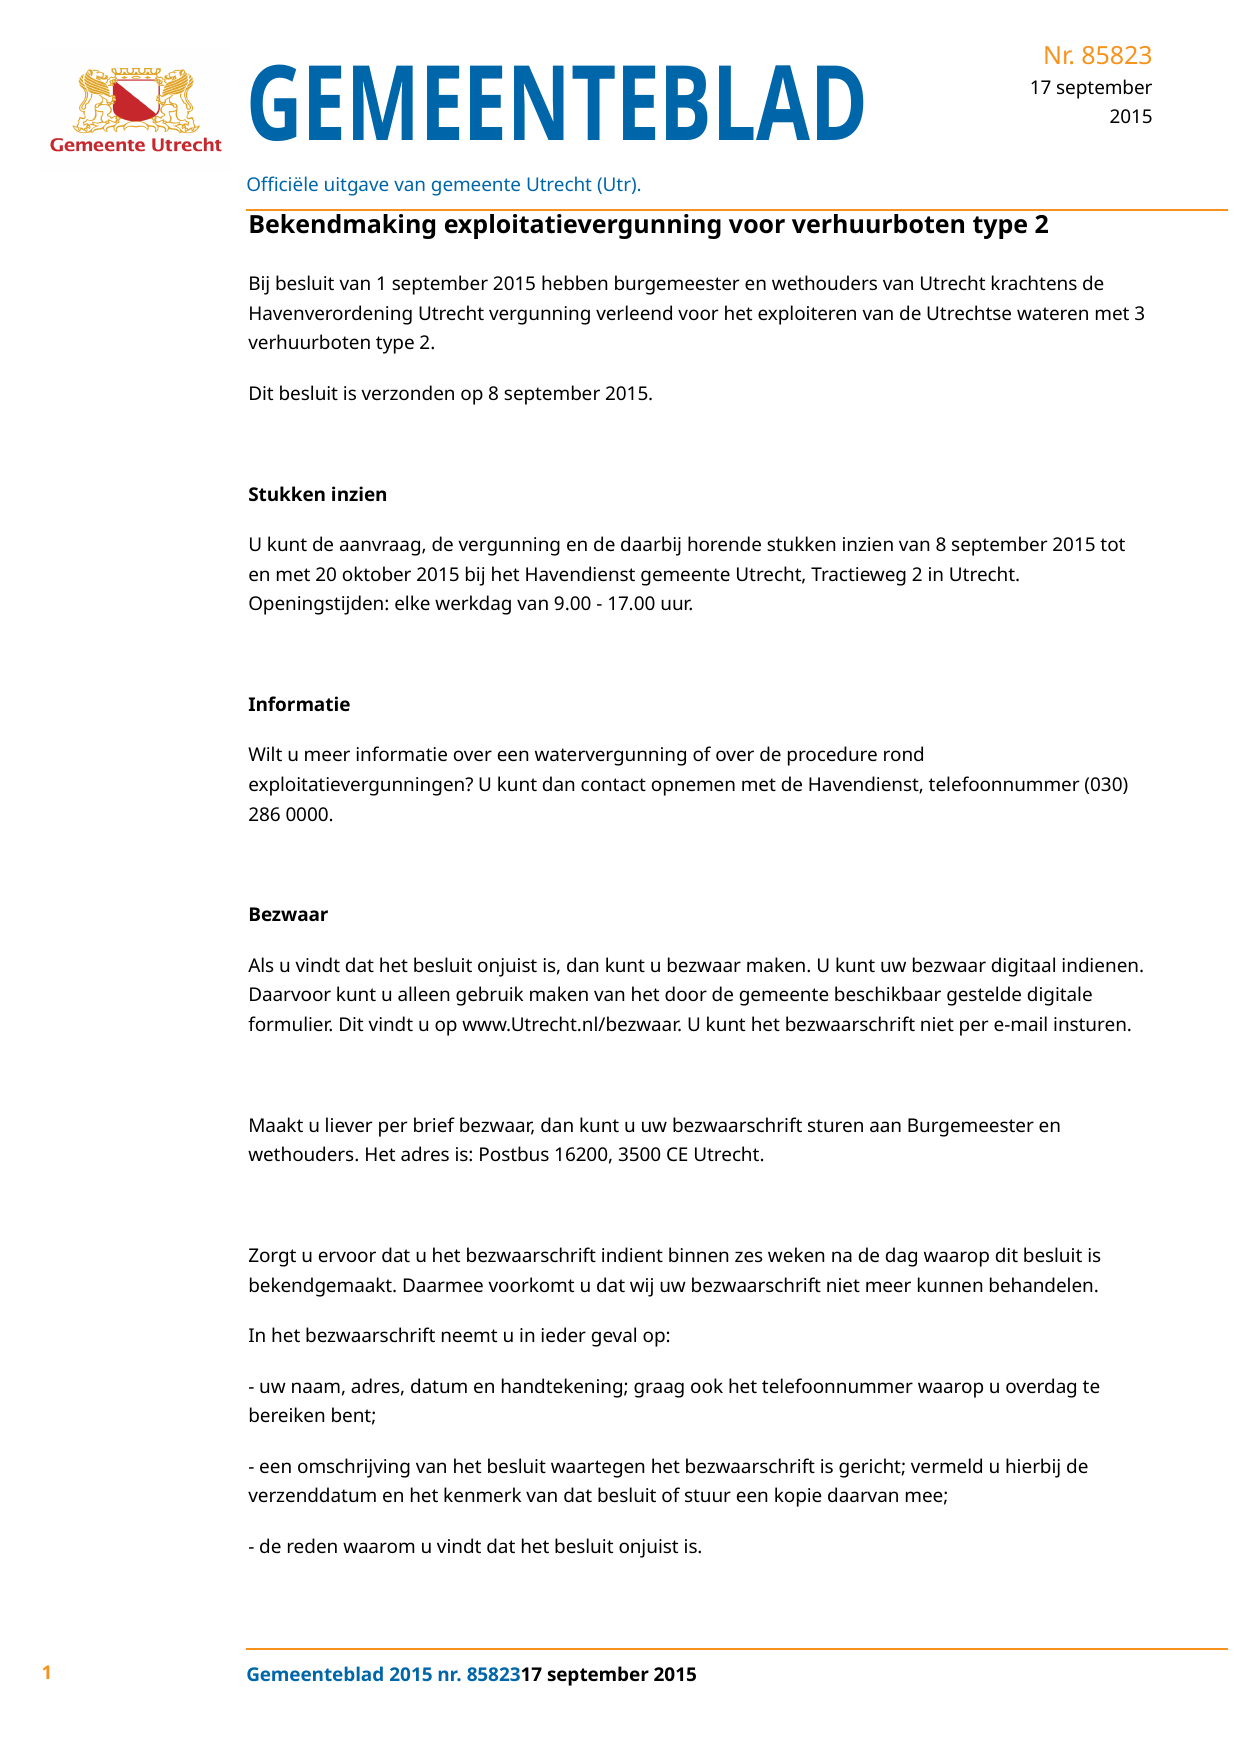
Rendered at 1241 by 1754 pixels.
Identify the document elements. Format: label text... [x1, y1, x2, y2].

text Als u vindt dat het besluit onjuist is, dan kunt u bezwaar maken. U kunt uw bezwaar digitaal indienen. Daarvoor kunt u alleen gebruik maken van het door de gemeente beschikbaar gestelde digitale formulier. Dit vindt u op www.Utrecht.nl/bezwaar. U kunt het bezwaarschrift niet per e-mail insturen. [248, 952, 1152, 1037]
picture [41, 47, 231, 172]
text Wilt u meer informatie over een watervergunning of over de procedure rond exploitatievergunningen? U kunt dan contact opnemen met de Havendienst, telefoonnummer (030) 286 0000. [248, 742, 1152, 826]
text Bij besluit van 1 september 2015 hebben burgemeester en wethouders van Utrecht krachtens de Havenverordening Utrecht vergunning verleend voor het exploiteren van de Utrechtse wateren met 3 verhuurboten type 2. [248, 270, 1152, 355]
text Informatie [248, 691, 1152, 717]
text Bekendmaking exploitatievergunning voor verhuurboten type 2 [248, 211, 1152, 241]
text Dit besluit is verzonden op 8 september 2015. [248, 380, 1152, 406]
text Maakt u liever per brief bezwaar, dan kunt u uw bezwaarschrift sturen aan Burgemeester en wethouders. Het adres is: Postbus 16200, 3500 CE Utrecht. [248, 1112, 1152, 1167]
text Bezwaar [248, 902, 1152, 927]
text - de reden waarom u vindt dat het besluit onjuist is. [248, 1533, 1152, 1558]
text - een omschrijving van het besluit waartegen het bezwaarschrift is gericht; vermeld u hierbij de verzenddatum en het kenmerk van dat besluit of stuur een kopie daarvan mee; [248, 1453, 1152, 1508]
text - uw naam, adres, datum en handtekening; graag ook het telefoonnummer waarop u overdag te bereiken bent; [248, 1373, 1152, 1428]
text Stukken inzien [248, 481, 1152, 506]
text Zorgt u ervoor dat u het bezwaarschrift indient binnen zes weken na de dag waarop dit besluit is bekendgemaakt. Daarmee voorkomt u dat wij uw bezwaarschrift niet meer kunnen behandelen. [248, 1242, 1152, 1298]
text U kunt de aanvraag, de vergunning en de daarbij horende stukken inzien van 8 september 2015 tot en met 20 oktober 2015 bij het Havendienst gemeente Utrecht, Tractieweg 2 in Utrecht. Openingstijden: elke werkdag van 9.00 - 17.00 uur. [248, 531, 1152, 616]
text In het bezwaarschrift neemt u in ieder geval op: [248, 1322, 1152, 1348]
